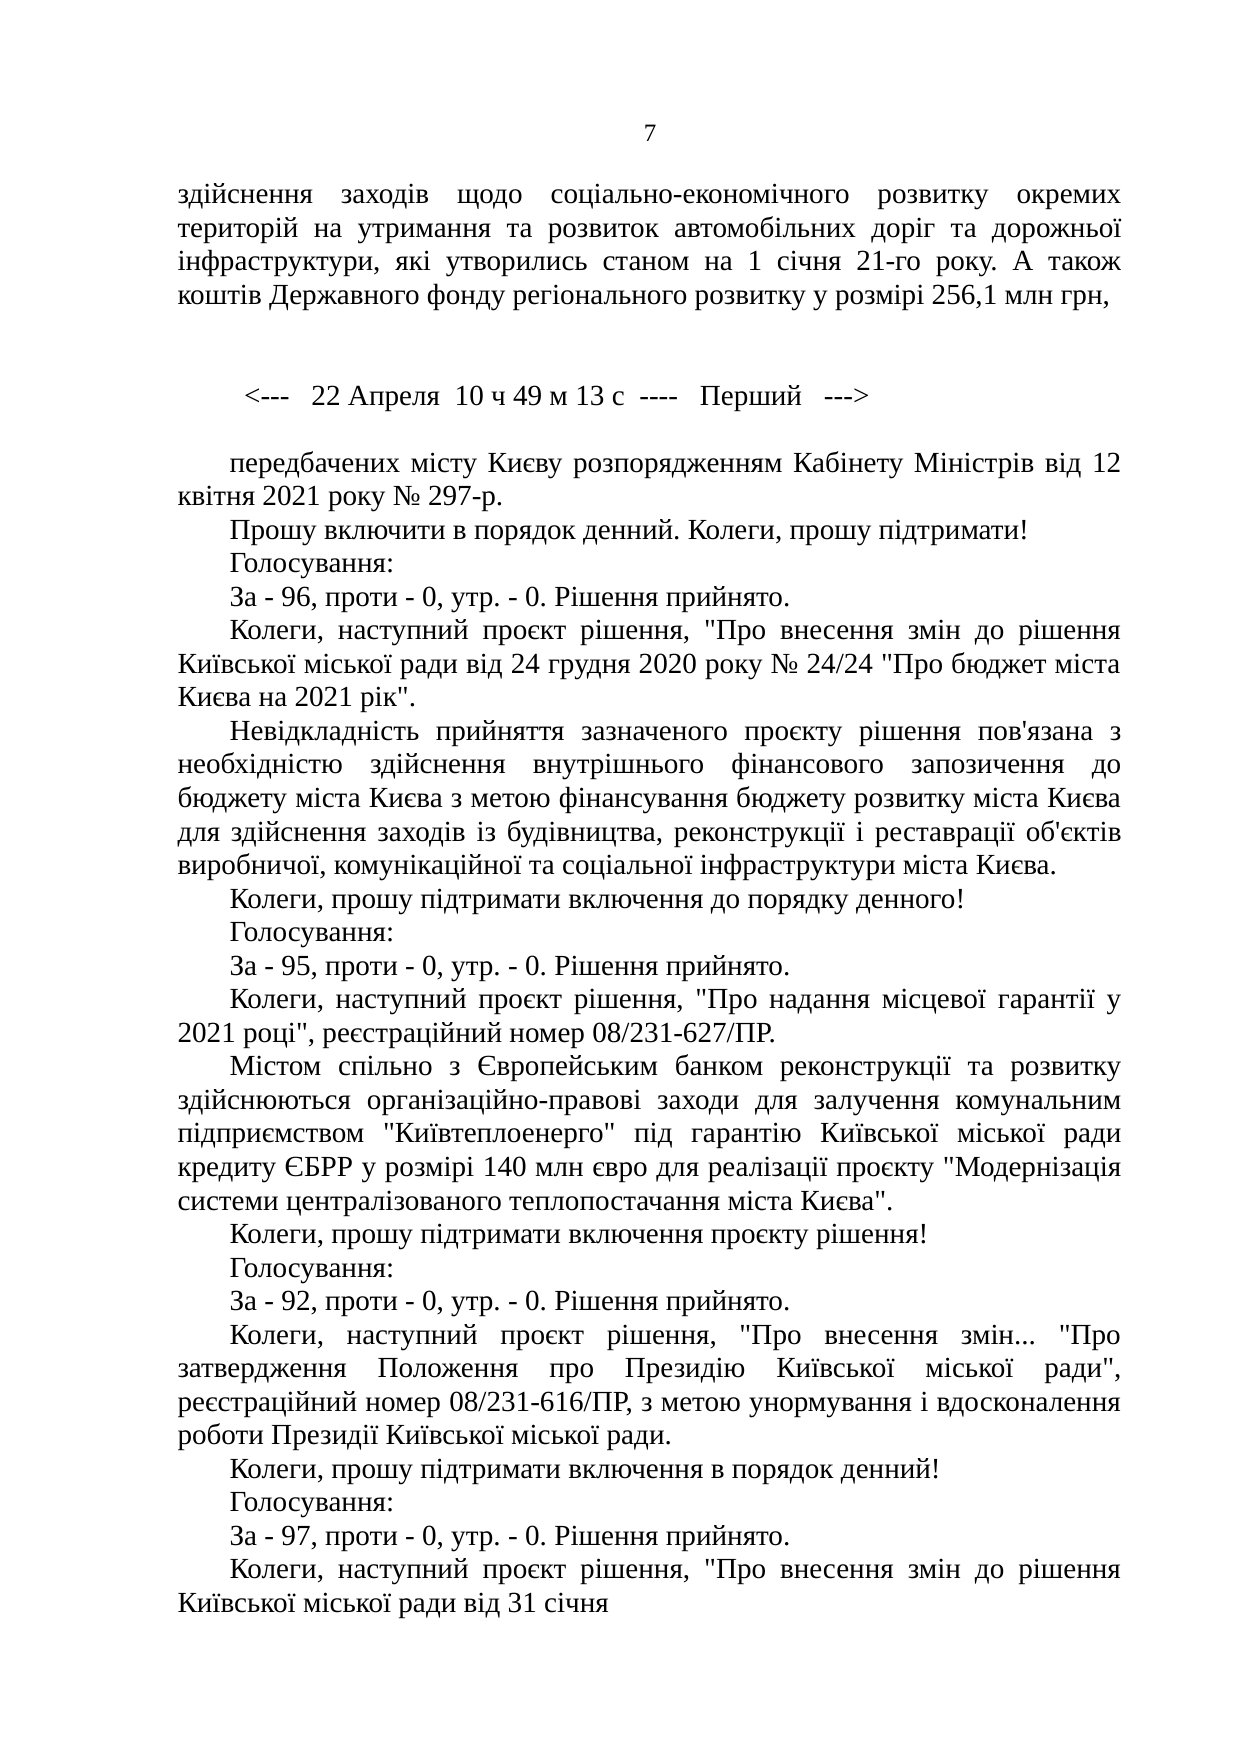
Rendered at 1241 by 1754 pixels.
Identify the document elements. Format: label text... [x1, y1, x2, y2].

text За - 95, проти - 0, утр. - 0. Рішення прийнято. [177, 948, 1122, 981]
text Прошу включити в порядок денний. Колеги, прошу підтримати! [177, 512, 1122, 545]
text Колеги, наступний проєкт рішення, "Про внесення змін до рішення Київської міської ради від 24 грудня 2020 року № 24/24 "Про бюджет міста Києва на 2021 рік". [177, 612, 1122, 713]
text Голосування: [177, 1250, 1122, 1283]
text <--- 22 Апреля 10 ч 49 м 13 с ---- Перший ---> [177, 378, 1122, 411]
text За - 96, проти - 0, утр. - 0. Рішення прийнято. [177, 579, 1122, 612]
text Колеги, прошу підтримати включення в порядок денний! [177, 1451, 1122, 1484]
text За - 92, проти - 0, утр. - 0. Рішення прийнято. [177, 1283, 1122, 1317]
text Голосування: [177, 545, 1122, 579]
text Голосування: [177, 914, 1122, 948]
text передбачених місту Києву розпорядженням Кабінету Міністрів від 12 квітня 2021 року № 297-р. [177, 445, 1122, 512]
text Колеги, наступний проєкт рішення, "Про надання місцевої гарантії у 2021 році", реєстраційний номер 08/231-627/ПР. [177, 981, 1122, 1048]
text За - 97, проти - 0, утр. - 0. Рішення прийнято. [177, 1518, 1122, 1552]
text здійснення заходів щодо соціально-економічного розвитку окремих територій на утримання та розвиток автомобільних доріг та дорожньої інфраструктури, які утворились станом на 1 січня 21-го року. А також коштів Державного фонду регіонального розвитку у розмірі 256,1 млн грн, [177, 176, 1122, 311]
text Невідкладність прийняття зазначеного проєкту рішення пов'язана з необхідністю здійснення внутрішнього фінансового запозичення до бюджету міста Києва з метою фінансування бюджету розвитку міста Києва для здійснення заходів із будівництва, реконструкції і реставрації об'єктів виробничої, комунікаційної та соціальної інфраструктури міста Києва. [177, 713, 1122, 881]
text Колеги, прошу підтримати включення до порядку денного! [177, 881, 1122, 914]
text Містом спільно з Європейським банком реконструкції та розвитку здійснюються організаційно-правові заходи для залучення комунальним підприємством "Київтеплоенерго" під гарантію Київської міської ради кредиту ЄБРР у розмірі 140 млн євро для реалізації проєкту "Модернізація системи централізованого теплопостачання міста Києва". [177, 1048, 1122, 1216]
text Колеги, наступний проєкт рішення, "Про внесення змін до рішення Київської міської ради від 31 січня [177, 1552, 1122, 1619]
text Колеги, наступний проєкт рішення, "Про внесення змін... "Про затвердження Положення про Президію Київської міської ради", реєстраційний номер 08/231-616/ПР, з метою унормування і вдосконалення роботи Президії Київської міської ради. [177, 1317, 1122, 1451]
text Голосування: [177, 1484, 1122, 1518]
text Колеги, прошу підтримати включення проєкту рішення! [177, 1216, 1122, 1250]
